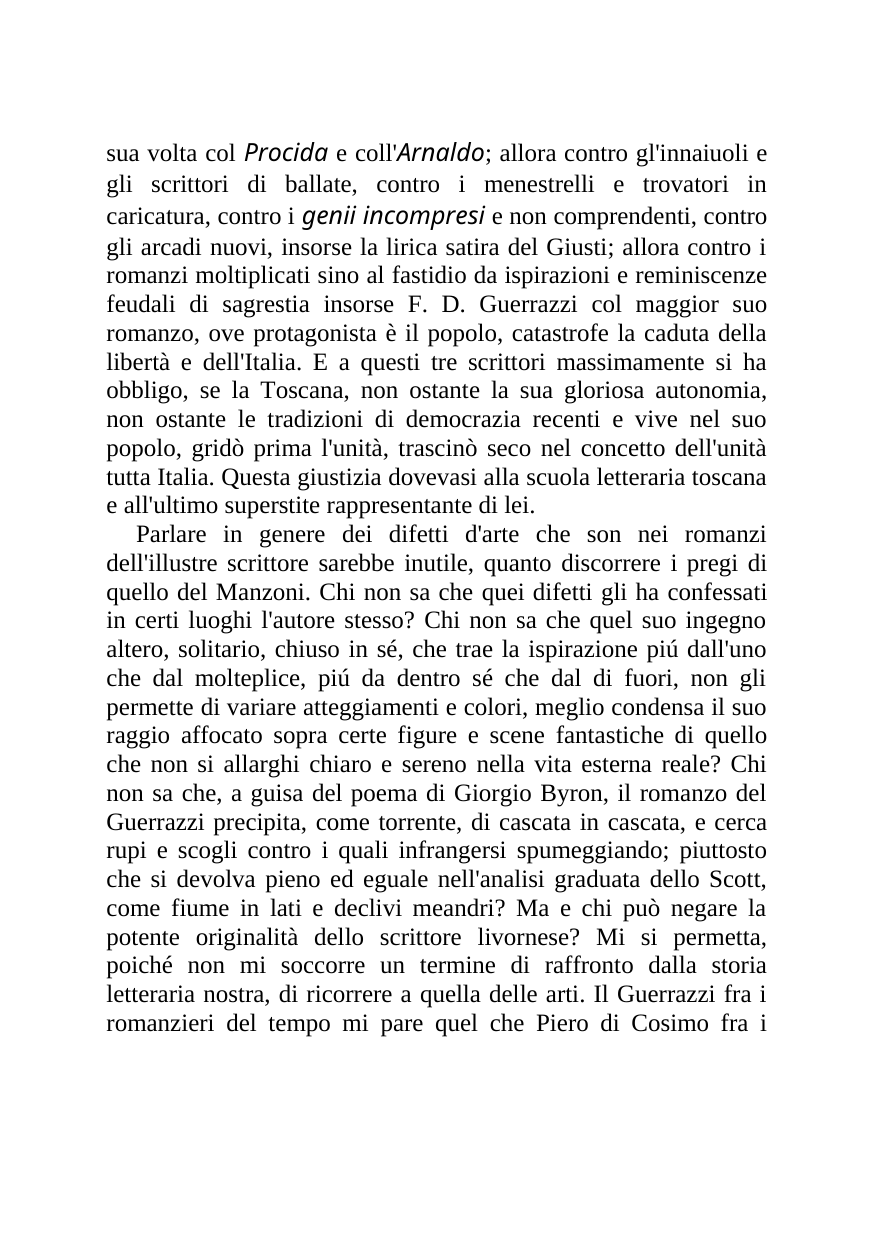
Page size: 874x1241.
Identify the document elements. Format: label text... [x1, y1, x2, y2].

text Parlare in genere dei difetti d'arte che son nei romanzi dell'illustre scrittore sarebbe inutile, quanto discorrere i pregi di quello del Manzoni. Chi non sa che quei difetti gli ha confessati in certi luoghi l'autore stesso? Chi non sa che quel suo ingegno altero, solitario, chiuso in sé, che trae la ispirazione piú dall'uno che dal molteplice, piú da dentro sé che dal di fuori, non gli permette di variare atteggiamenti e colori, meglio condensa il suo raggio affocato sopra certe figure e scene fantastiche di quello che non si allarghi chiaro e sereno nella vita esterna reale? Chi non sa che, a guisa del poema di Giorgio Byron, il romanzo del Guerrazzi precipita, come torrente, di cascata in cascata, e cerca rupi e scogli contro i quali infrangersi spumeggiando; piuttosto che si devolva pieno ed eguale nell'analisi graduata dello Scott, come fiume in lati e declivi meandri? Ma e chi può negare la potente originalità dello scrittore livornese? Mi si permetta, poiché non mi soccorre un termine di raffronto dalla storia letteraria nostra, di ricorrere a quella delle arti. Il Guerrazzi fra i romanzieri del tempo mi pare quel che Piero di Cosimo fra i [106, 519, 768, 1037]
text sua volta col Procida e coll'Arnaldo; allora contro gl'innaiuoli e gli scrittori di ballate, contro i menestrelli e trovatori in caricatura, contro i genii incompresi e non comprendenti, contro gli arcadi nuovi, insorse la lirica satira del Giusti; allora contro i romanzi moltiplicati sino al fastidio da ispirazioni e reminiscenze feudali di sagrestia insorse F. D. Guerrazzi col maggior suo romanzo, ove protagonista è il popolo, catastrofe la caduta della libertà e dell'Italia. E a questi tre scrittori massimamente si ha obbligo, se la Toscana, non ostante la sua gloriosa autonomia, non ostante le tradizioni di democrazia recenti e vive nel suo popolo, gridò prima l'unità, trascinò seco nel concetto dell'unità tutta Italia. Questa giustizia dovevasi alla scuola letteraria toscana e all'ultimo superstite rappresentante di lei. [106, 135, 768, 519]
